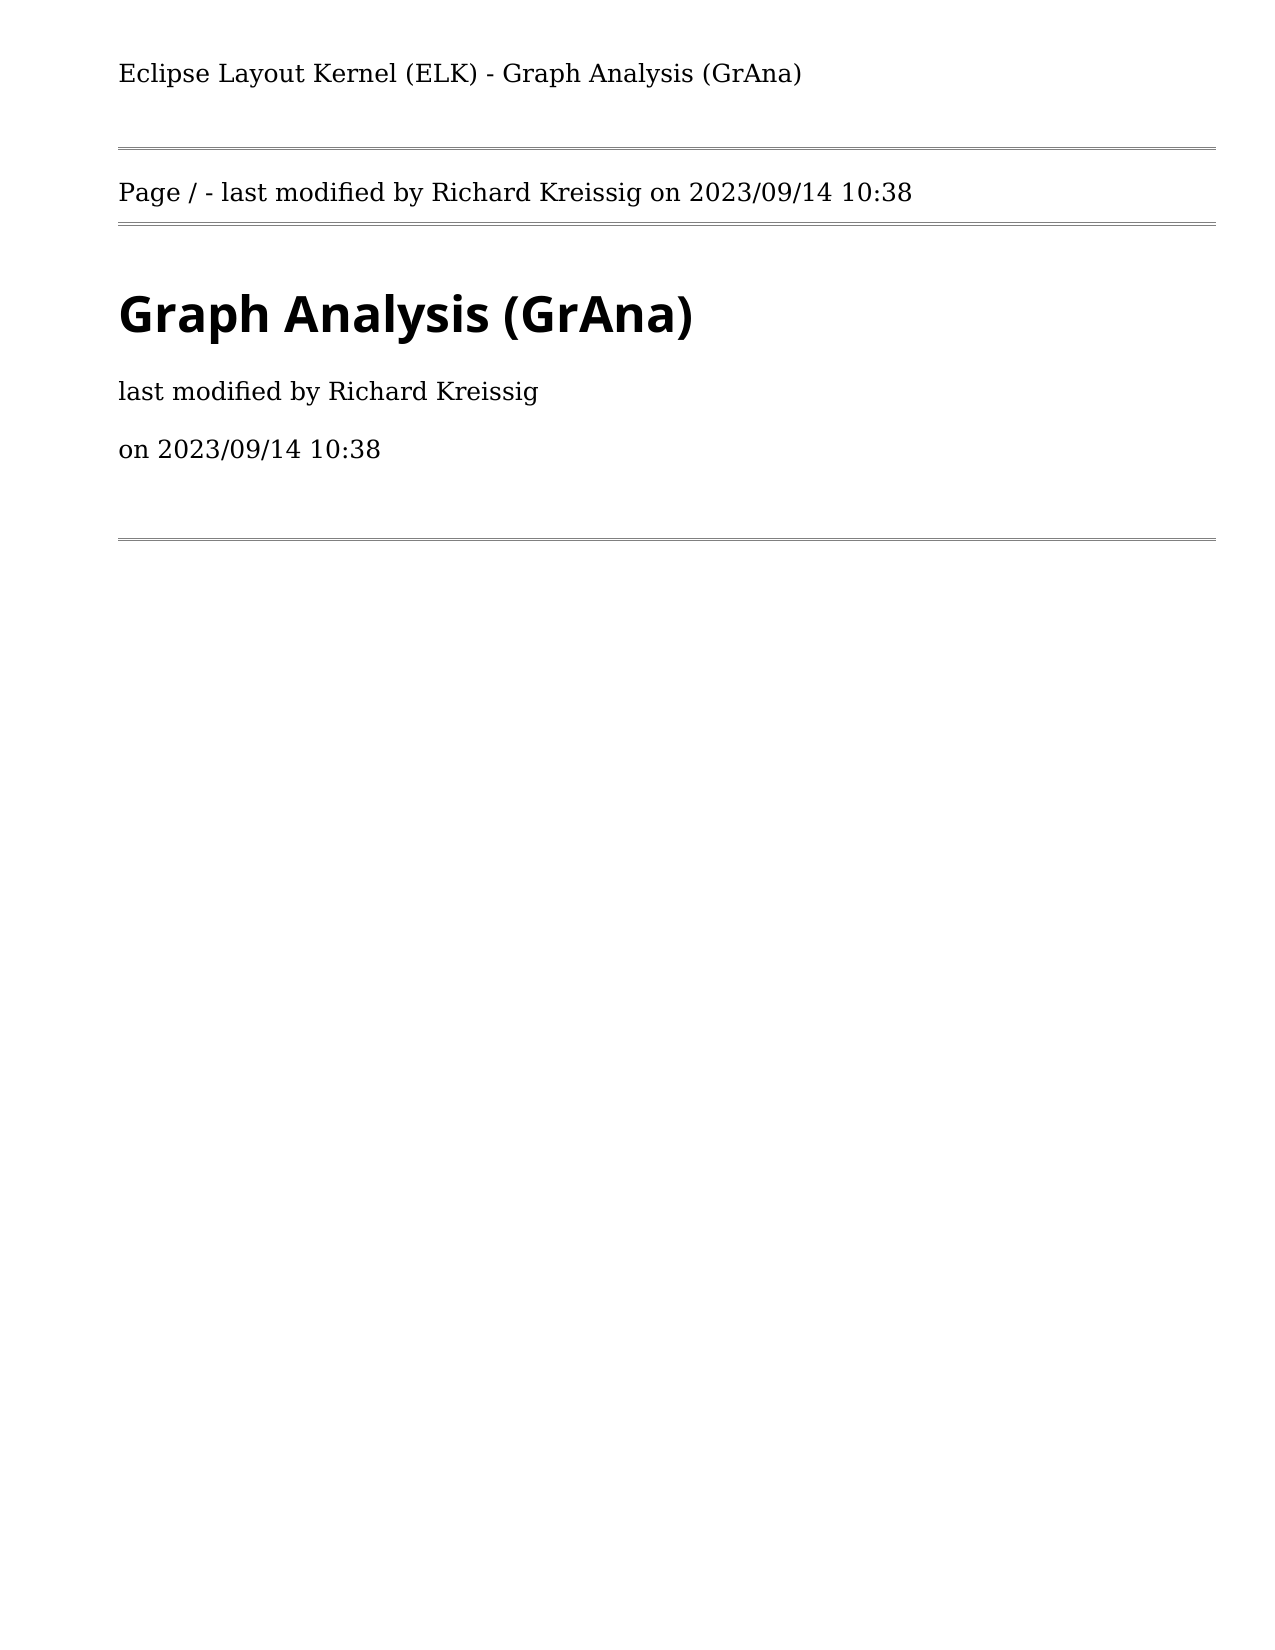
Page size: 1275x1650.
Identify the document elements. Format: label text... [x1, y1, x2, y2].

text last modified by Richard Kreissig [118, 377, 1216, 406]
text Eclipse Layout Kernel (ELK) - Graph Analysis (GrAna) [118, 59, 1216, 88]
text Page / - last modified by Richard Kreissig on 2023/09/14 10:38 [118, 179, 1216, 208]
text on 2023/09/14 10:38 [118, 435, 1216, 464]
subtitle Graph Analysis (GrAna) [118, 279, 1216, 347]
